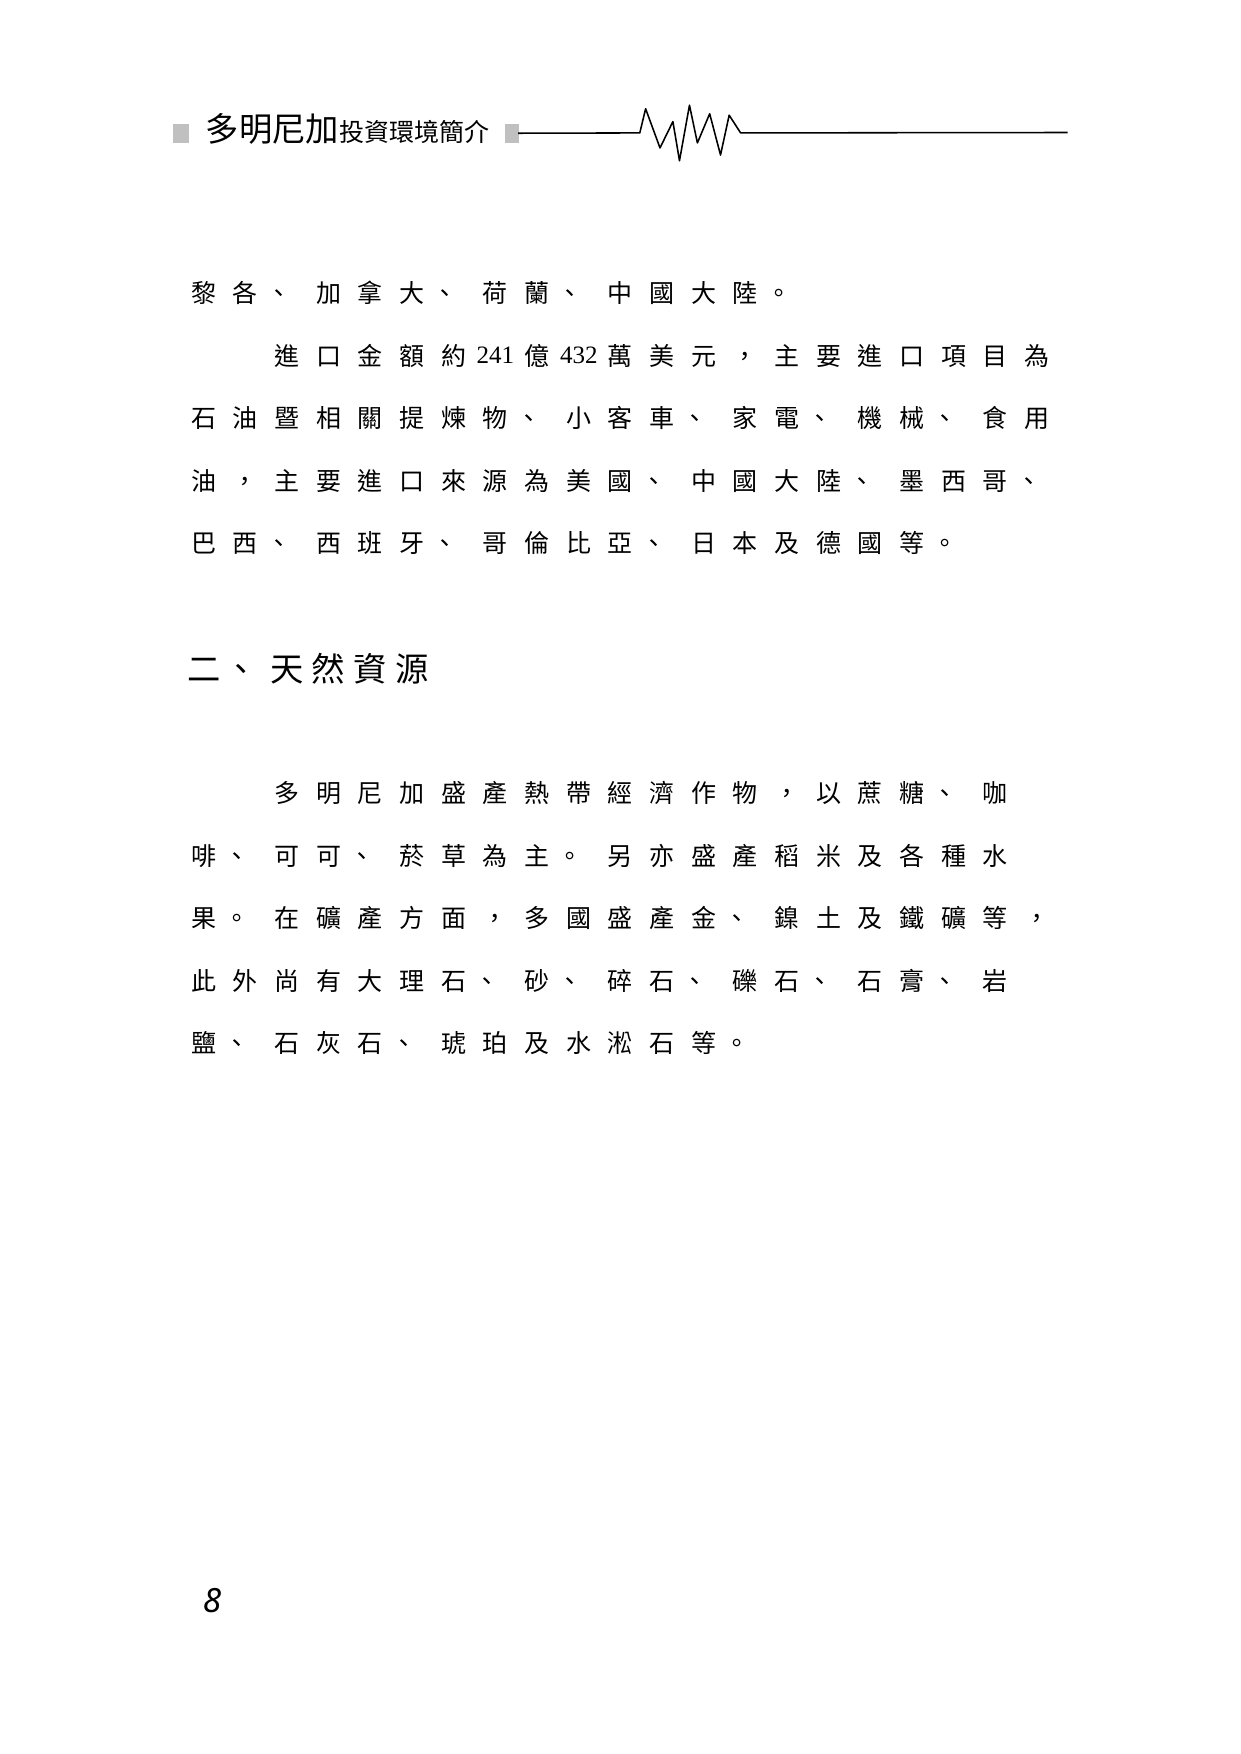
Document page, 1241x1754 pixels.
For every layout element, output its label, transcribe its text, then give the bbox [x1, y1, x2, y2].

text 進口金額約241億432萬美元，主要進口項目為石油暨相關提煉物、小客車、家電、機械、食用油，主要進口來源為美國、中國大陸、墨西哥、巴西、西班牙、哥倫比亞、日本及德國等。 [183, 313, 1058, 563]
text 多明尼加盛產熱帶經濟作物，以蔗糖、咖啡、可可、菸草為主。另亦盛產稻米及各種水果。在礦產方面，多國盛產金、鎳土及鐵礦等，此外尚有大理石、砂、碎石、礫石、石膏、岩鹽、石灰石、琥珀及水淞石等。 [183, 750, 1058, 1063]
text 二、天然資源 [183, 625, 1058, 688]
text 黎各、加拿大、荷蘭、中國大陸。 [183, 250, 1058, 313]
